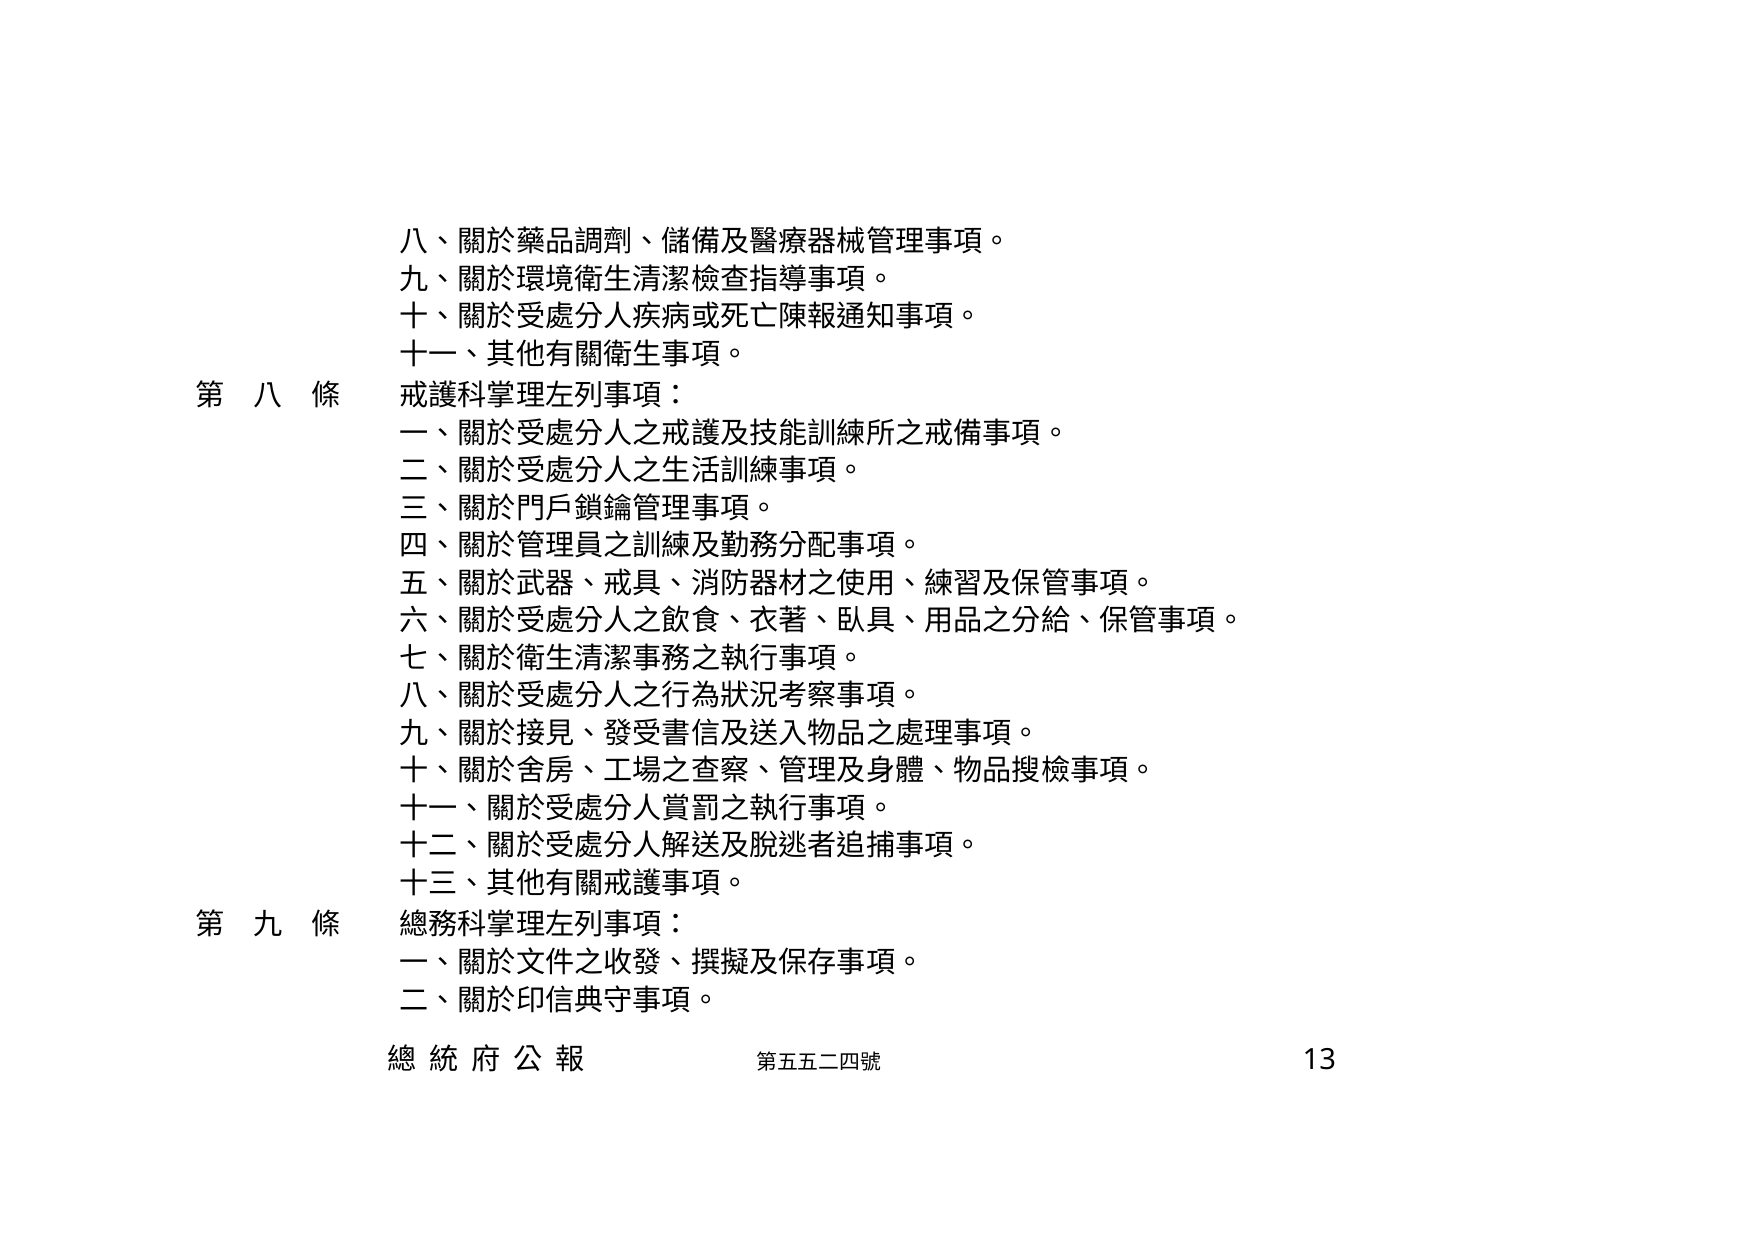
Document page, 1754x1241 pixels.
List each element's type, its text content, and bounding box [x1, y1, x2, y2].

text 一、關於文件之收發、撰擬及保存事項。 [399, 942, 1559, 980]
text 十一、其他有關衛生事項。 [399, 334, 1559, 372]
text 五、關於武器、戒具、消防器材之使用、練習及保管事項。 [399, 563, 1559, 601]
text 一、關於受處分人之戒護及技能訓練所之戒備事項。 [399, 413, 1559, 451]
text 六、關於受處分人之飲食、衣著、臥具、用品之分給、保管事項。 [399, 601, 1559, 638]
text 八、關於受處分人之行為狀況考察事項。 [399, 676, 1559, 713]
text 第 九 條 總務科掌理左列事項： [195, 901, 1559, 942]
text 十三、其他有關戒護事項。 [399, 863, 1559, 901]
text 九、關於環境衛生清潔檢查指導事項。 [399, 259, 1559, 297]
text 八、關於藥品調劑、儲備及醫療器械管理事項。 [399, 222, 1559, 259]
text 十二、關於受處分人解送及脫逃者追捕事項。 [399, 826, 1559, 863]
text 二、關於印信典守事項。 [399, 980, 1559, 1017]
text 三、關於門戶鎖鑰管理事項。 [399, 488, 1559, 526]
text 第 八 條 戒護科掌理左列事項： [195, 372, 1559, 413]
text 九、關於接見、發受書信及送入物品之處理事項。 [399, 713, 1559, 751]
text 十、關於舍房、工場之查察、管理及身體、物品搜檢事項。 [399, 751, 1559, 788]
text 十一、關於受處分人賞罰之執行事項。 [399, 788, 1559, 826]
text 二、關於受處分人之生活訓練事項。 [399, 451, 1559, 488]
text 七、關於衛生清潔事務之執行事項。 [399, 638, 1559, 676]
text 四、關於管理員之訓練及勤務分配事項。 [399, 526, 1559, 563]
text 十、關於受處分人疾病或死亡陳報通知事項。 [399, 297, 1559, 334]
